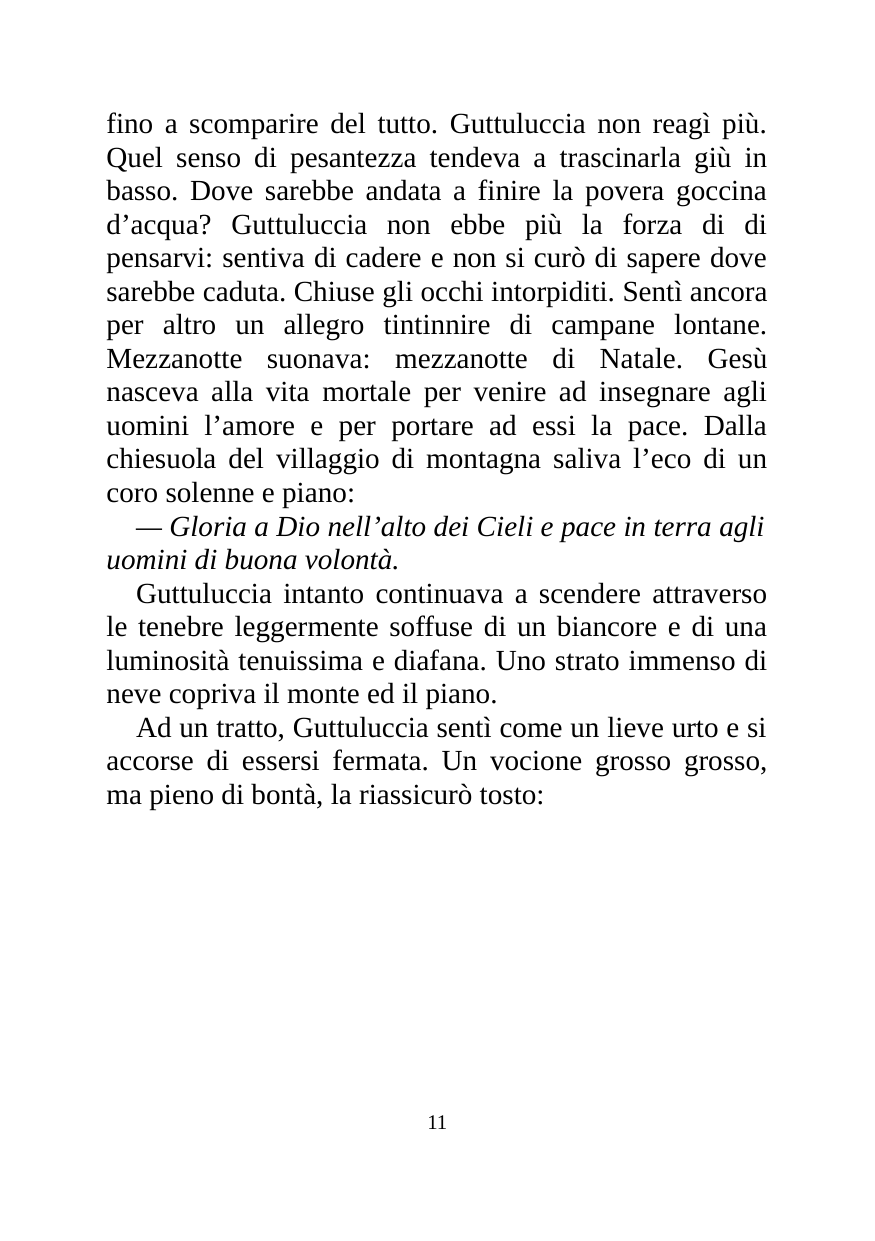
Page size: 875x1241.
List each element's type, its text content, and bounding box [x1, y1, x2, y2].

text Ad un tratto, Guttuluccia sentì come un lieve urto e si accorse di essersi fermata. Un vocione grosso grosso, ma pieno di bontà, la riassicurò tosto: [106, 710, 768, 811]
text fino a scomparire del tutto. Guttuluccia non reagì più. Quel senso di pesantezza tendeva a trascinarla giù in basso. Dove sarebbe andata a finire la povera goccina d’acqua? Guttuluccia non ebbe più la forza di di pensarvi: sentiva di cadere e non si curò di sapere dove sarebbe caduta. Chiuse gli occhi intorpiditi. Sentì ancora per altro un allegro tintinnire di campane lontane. Mezzanotte suonava: mezzanotte di Natale. Gesù nasceva alla vita mortale per venire ad insegnare agli uomini l’amore e per portare ad essi la pace. Dalla chiesuola del villaggio di montagna saliva l’eco di un coro solenne e piano: [106, 106, 768, 509]
text — Gloria a Dio nell’alto dei Cieli e pace in terra agli uomini di buona volontà. [106, 509, 768, 576]
text Guttuluccia intanto continuava a scendere attraverso le tenebre leggermente soffuse di un biancore e di una luminosità tenuissima e diafana. Uno strato immenso di neve copriva il monte ed il piano. [106, 576, 768, 710]
